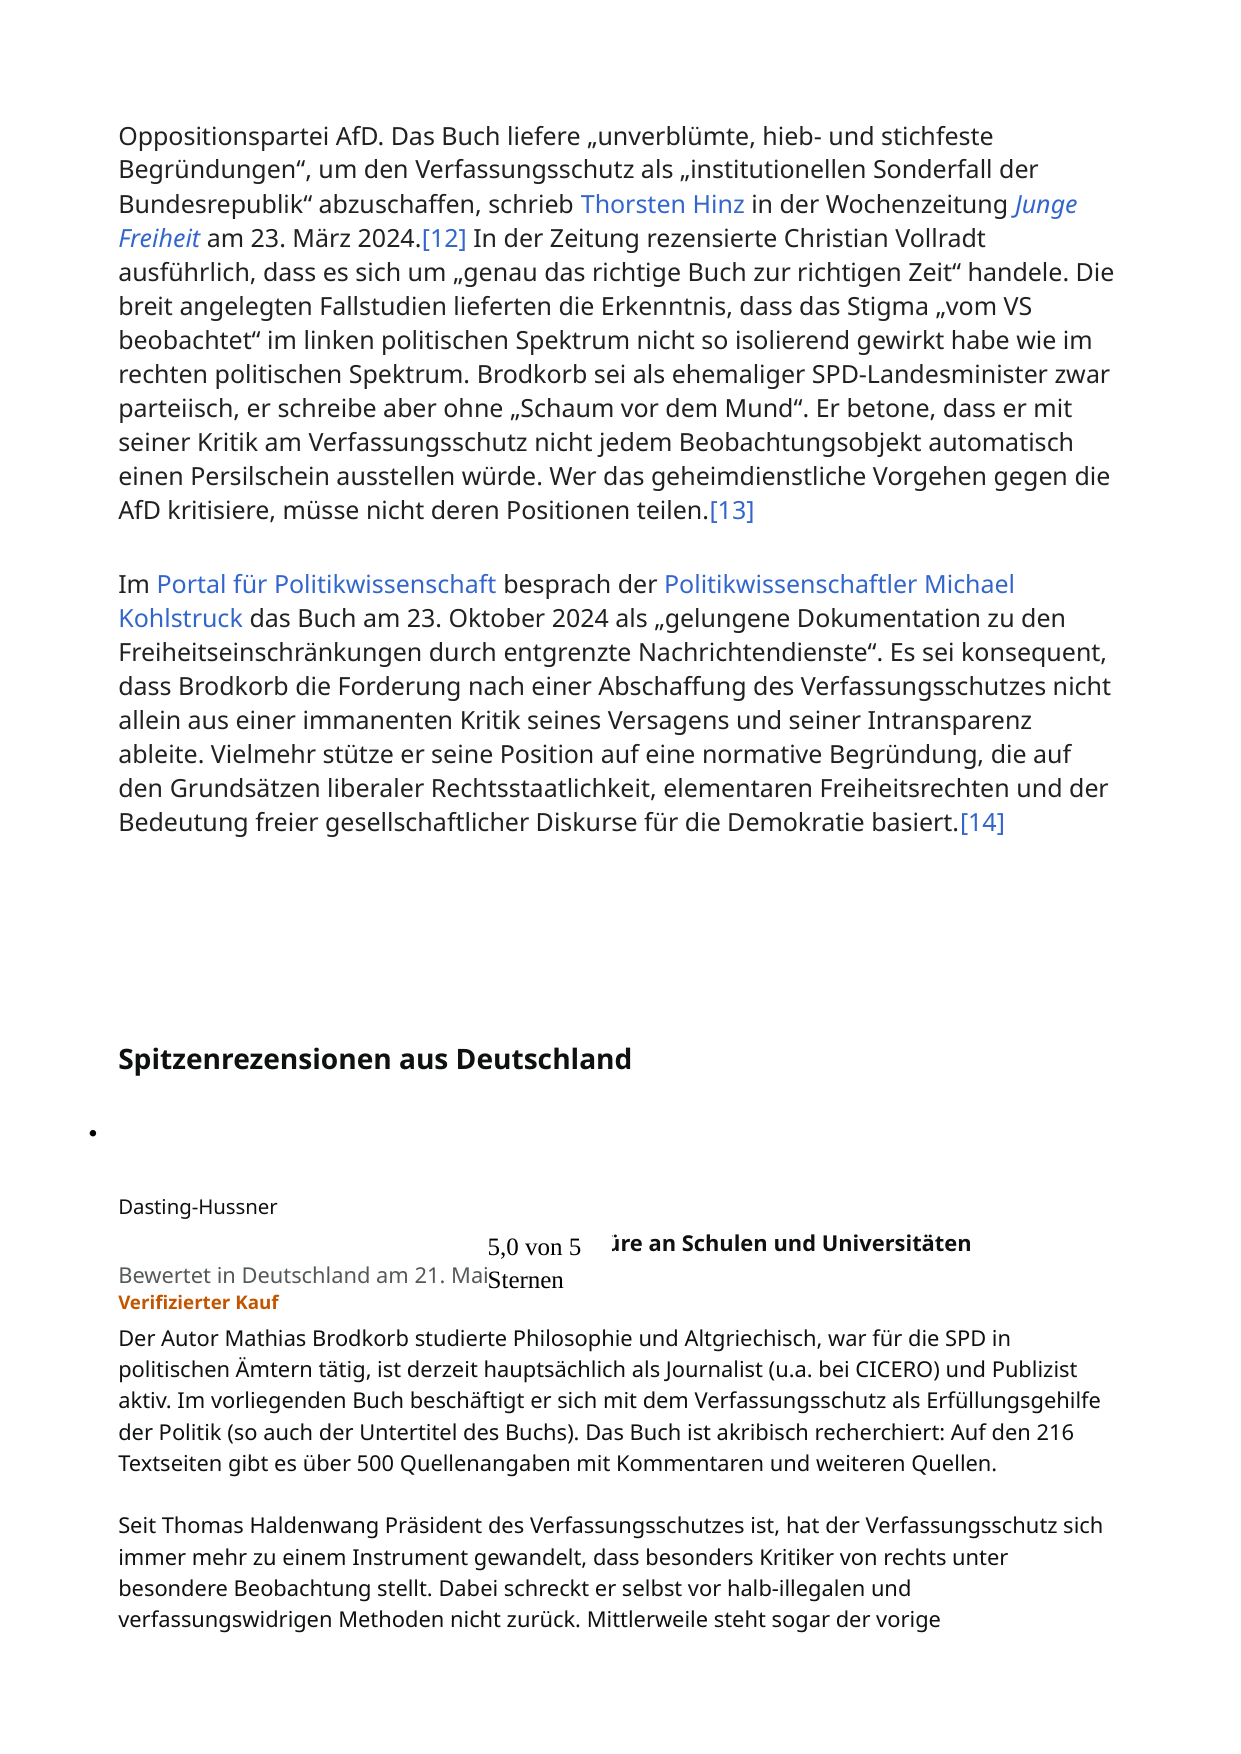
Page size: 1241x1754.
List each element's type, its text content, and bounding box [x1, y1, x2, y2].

list Bewertet in Deutschland am 21. Mai 2024 [612, 1258, 1122, 1289]
subtitle Spitzenrezensionen aus Deutschland [118, 1039, 1122, 1077]
list Der Autor Mathias Brodkorb studierte Philosophie und Altgriechisch, war für die SPD in politischen Ämtern tätig, ist derzeit hauptsächlich als Journalist (u.a. bei CICERO) und Publizist aktiv. Im vorliegenden Buch beschäftigt er sich mit dem Verfassungsschutz als Erfüllungsgehilfe der Politik (so auch der Untertitel des Buchs). Das Buch ist akribisch recherchiert: Auf den 216 Textseiten gibt es über 500 Quellenangaben mit Kommentaren und weiteren Quellen. Seit Thomas Haldenwang Präsident des Verfassungsschutzes ist, hat der Verfassungsschutz sich immer mehr zu einem Instrument gewandelt, dass besonders Kritiker von rechts unter besondere Beobachtung stellt. Dabei schreckt er selbst vor halb-illegalen und verfassungswidrigen Methoden nicht zurück. Mittlerweile steht sogar der vorige [118, 1321, 1122, 1634]
list Dasting-Hussner [118, 1191, 1122, 1221]
list 5,0 von 5 Sternen [487, 1232, 612, 1294]
list Bewertet in Deutschland am 21. Mai 2024 [118, 1258, 487, 1289]
text Oppositionspartei AfD. Das Buch liefere „unverblümte, hieb- und stichfeste Begründungen“, um den Verfassungsschutz als „institutionellen Sonderfall der Bundesrepublik“ abzuschaffen, schrieb Thorsten Hinz in der Wochenzeitung Junge Freiheit am 23. März 2024.[12] In der Zeitung rezensierte Christian Vollradt ausführlich, dass es sich um „genau das richtige Buch zur richtigen Zeit“ handele. Die breit angelegten Fallstudien lieferten die Erkenntnis, dass das Stigma „vom VS beobachtet“ im linken politischen Spektrum nicht so isolierend gewirkt habe wie im rechten politischen Spektrum. Brodkorb sei als ehemaliger SPD-Landesminister zwar parteiisch, er schreibe aber ohne „Schaum vor dem Mund“. Er betone, dass er mit seiner Kritik am Verfassungsschutz nicht jedem Beobachtungsobjekt automatisch einen Persilschein ausstellen würde. Wer das geheimdienstliche Vorgehen gegen die AfD kritisiere, müsse nicht deren Positionen teilen.[13] [118, 118, 1122, 527]
list Verifizierter Kauf [118, 1289, 1122, 1315]
subtitle Pflichtlektüre an Schulen und Universitäten [458, 1227, 1122, 1258]
text Im Portal für Politikwissenschaft besprach der Politikwissenschaftler Michael Kohlstruck das Buch am 23. Oktober 2024 als „gelungene Dokumentation zu den Freiheitseinschränkungen durch entgrenzte Nachrichtendienste“. Es sei konsequent, dass Brodkorb die Forderung nach einer Abschaffung des Verfassungsschutzes nicht allein aus einer immanenten Kritik seines Versagens und seiner Intransparenz ableite. Vielmehr stütze er seine Position auf eine normative Begründung, die auf den Grundsätzen liberaler Rechtsstaatlichkeit, elementaren Freiheitsrechten und der Bedeutung freier gesellschaftlicher Diskurse für die Demokratie basiert.[14] [118, 566, 1122, 839]
